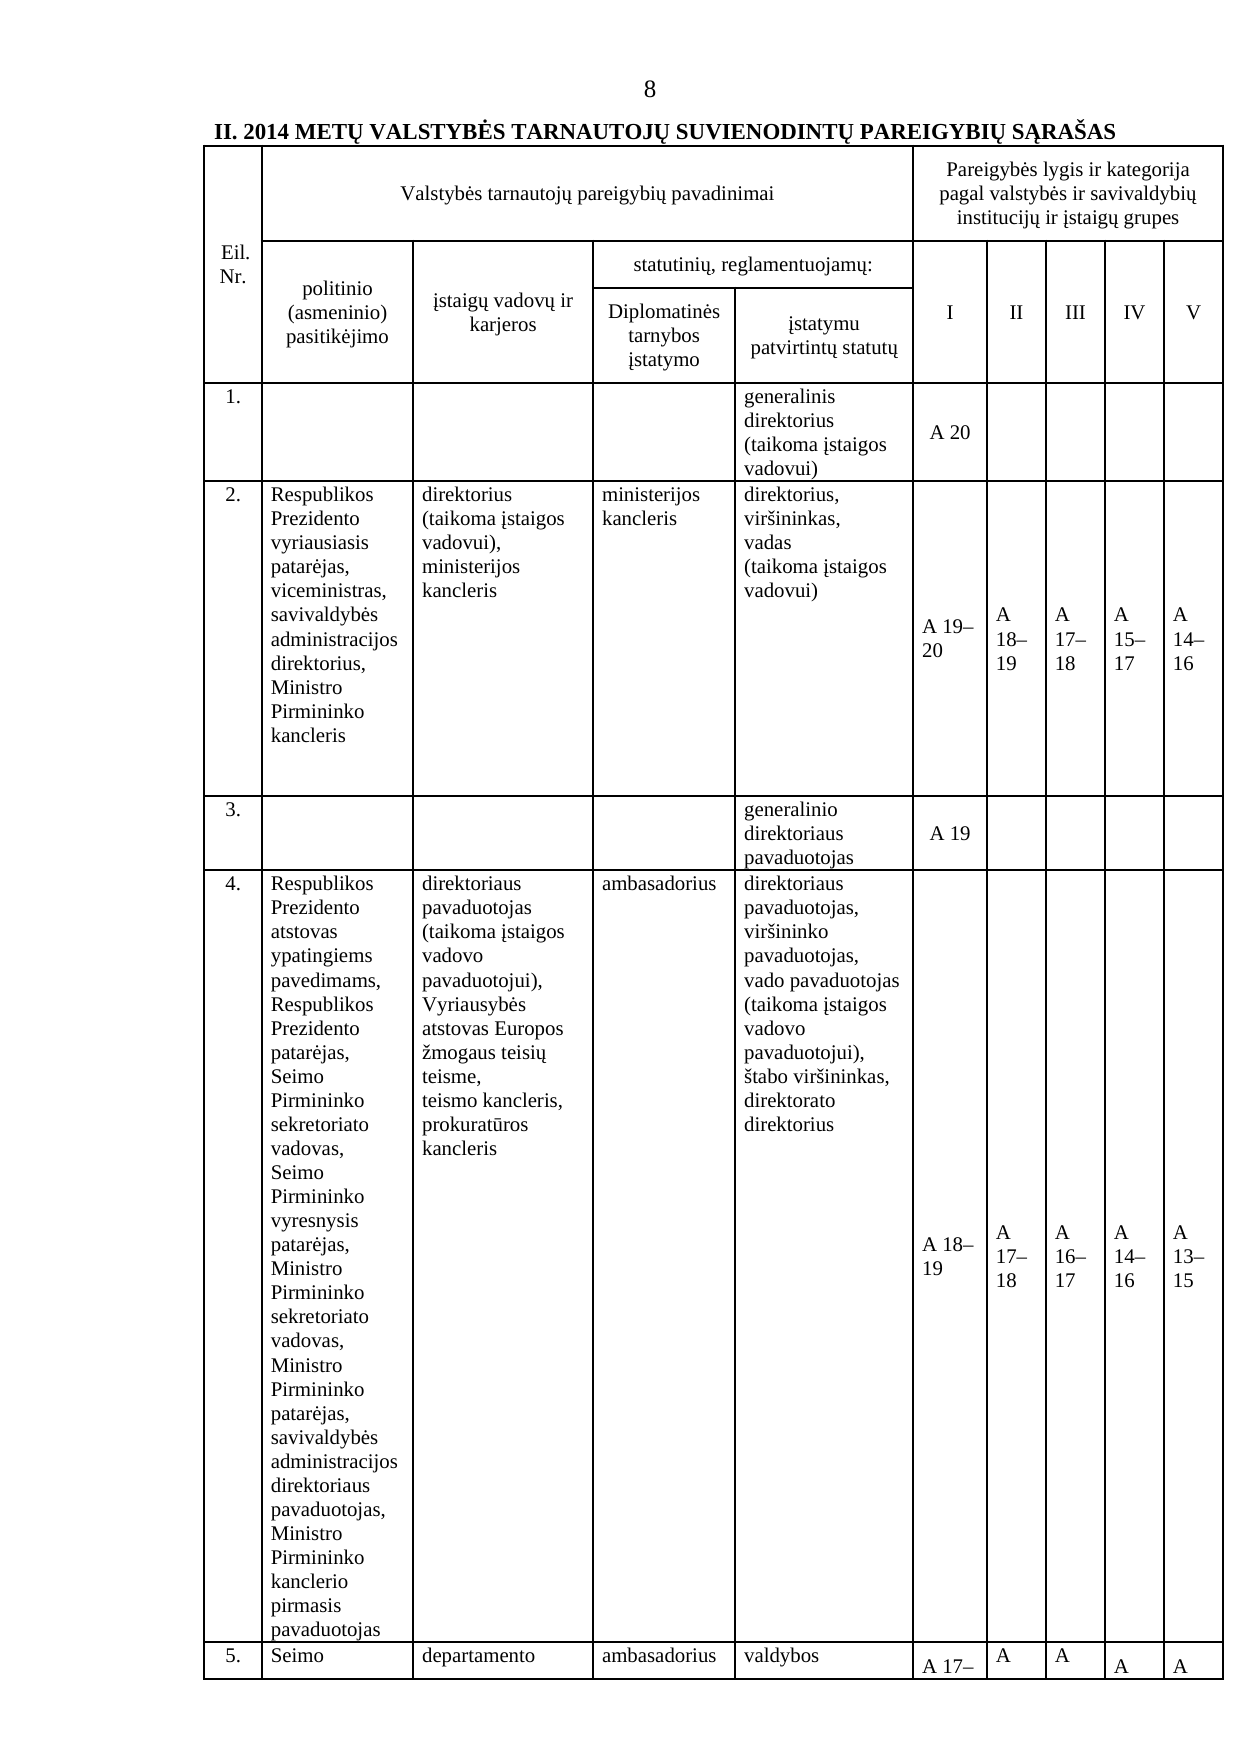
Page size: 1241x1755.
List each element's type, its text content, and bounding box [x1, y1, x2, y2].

table_cell A 17– [914, 1643, 986, 1678]
table_cell A 18–19 [914, 871, 986, 1641]
table_cell IV [1106, 242, 1163, 382]
table_cell A 17–18 [1047, 482, 1104, 795]
table_cell direktorius, viršininkas, vadas (taikoma įstaigos vadovui) [736, 482, 912, 795]
table_cell statutinių, reglamentuojamų: [594, 242, 912, 287]
table_cell įstaigų vadovų ir karjeros [414, 242, 592, 382]
table_cell 5. [205, 1643, 261, 1678]
table_cell [594, 384, 734, 480]
table_cell [988, 384, 1045, 480]
table_header Valstybės tarnautojų pareigybių pavadinimai [263, 147, 912, 239]
table_cell direktoriaus pavaduotojas (taikoma įstaigos vadovo pavaduotojui), Vyriausybės atstovas Europos žmogaus teisių teisme, teismo kancleris, prokuratūros kancleris [414, 871, 592, 1641]
table_cell A 14–16 [1165, 482, 1222, 795]
table_cell [414, 797, 592, 869]
table_cell A 13–15 [1165, 871, 1222, 1641]
table_header Pareigybės lygis ir kategorija pagal valstybės ir savivaldybių institucijų ir įstaigų grupes [914, 147, 1222, 239]
table_cell A 14–16 [1106, 871, 1163, 1641]
table_cell A 17–18 [988, 871, 1045, 1641]
table_cell ministerijos kancleris [594, 482, 734, 795]
table_cell [1047, 797, 1104, 869]
table_cell [414, 384, 592, 480]
table_cell direktorius (taikoma įstaigos vadovui), ministerijos kancleris [414, 482, 592, 795]
table_cell 4. [205, 871, 261, 1641]
table_cell [1047, 384, 1104, 480]
table_cell A 19–20 [914, 482, 986, 795]
table_cell valdybos [736, 1643, 912, 1678]
table_cell [1165, 797, 1222, 869]
table_cell 3. [205, 797, 261, 869]
table_cell direktoriaus pavaduotojas, viršininko pavaduotojas, vado pavaduotojas (taikoma įstaigos vadovo pavaduotojui), štabo viršininkas, direktorato direktorius [736, 871, 912, 1641]
table_cell [988, 797, 1045, 869]
table_cell Respublikos Prezidento atstovas ypatingiems pavedimams, Respublikos Prezidento patarėjas, Seimo Pirmininko sekretoriato vadovas, Seimo Pirmininko vyresnysis patarėjas, Ministro Pirmininko sekretoriato vadovas, Ministro Pirmininko patarėjas, savivaldybės administracijos direktoriaus pavaduotojas, Ministro Pirmininko kanclerio pirmasis pavaduotojas [263, 871, 412, 1641]
table_cell [594, 797, 734, 869]
table_cell [1106, 384, 1163, 480]
table_cell A [988, 1643, 1045, 1678]
table_cell A 19 [914, 797, 986, 869]
table_cell [263, 797, 412, 869]
text II. 2014 METŲ VALSTYBĖS TARNAUTOJŲ SUVIENODINTŲ PAREIGYBIŲ SĄRAŠAS [210, 118, 1120, 144]
table_cell [1106, 797, 1163, 869]
table_cell [263, 384, 412, 480]
table_cell departamento [414, 1643, 592, 1678]
table_cell III [1047, 242, 1104, 382]
table_cell politinio (asmeninio) pasitikėjimo [263, 242, 412, 382]
table_cell I [914, 242, 986, 382]
table_cell Respublikos Prezidento vyriausiasis patarėjas, viceministras, savivaldybės administracijos direktorius, Ministro Pirmininko kancleris [263, 482, 412, 795]
table_cell [1165, 384, 1222, 480]
table_cell Seimo [263, 1643, 412, 1678]
table_cell A [1106, 1643, 1163, 1678]
table_cell 2. [205, 482, 261, 795]
table_cell įstatymu patvirtintų statutų [736, 289, 912, 382]
table_cell A 20 [914, 384, 986, 480]
table_cell A 18–19 [988, 482, 1045, 795]
table_cell generalinis direktorius (taikoma įstaigos vadovui) [736, 384, 912, 480]
table_cell generalinio direktoriaus pavaduotojas [736, 797, 912, 869]
table_cell 1. [205, 384, 261, 480]
table_cell A 15–17 [1106, 482, 1163, 795]
table_cell II [988, 242, 1045, 382]
table_cell Diplomatinės tarnybos įstatymo [594, 289, 734, 382]
table_header Eil. Nr. [205, 147, 261, 382]
table_cell ambasadorius [594, 1643, 734, 1678]
table_cell A 16–17 [1047, 871, 1104, 1641]
table_cell V [1165, 242, 1222, 382]
table_cell A [1047, 1643, 1104, 1678]
table_cell A [1165, 1643, 1222, 1678]
table_cell ambasadorius [594, 871, 734, 1641]
